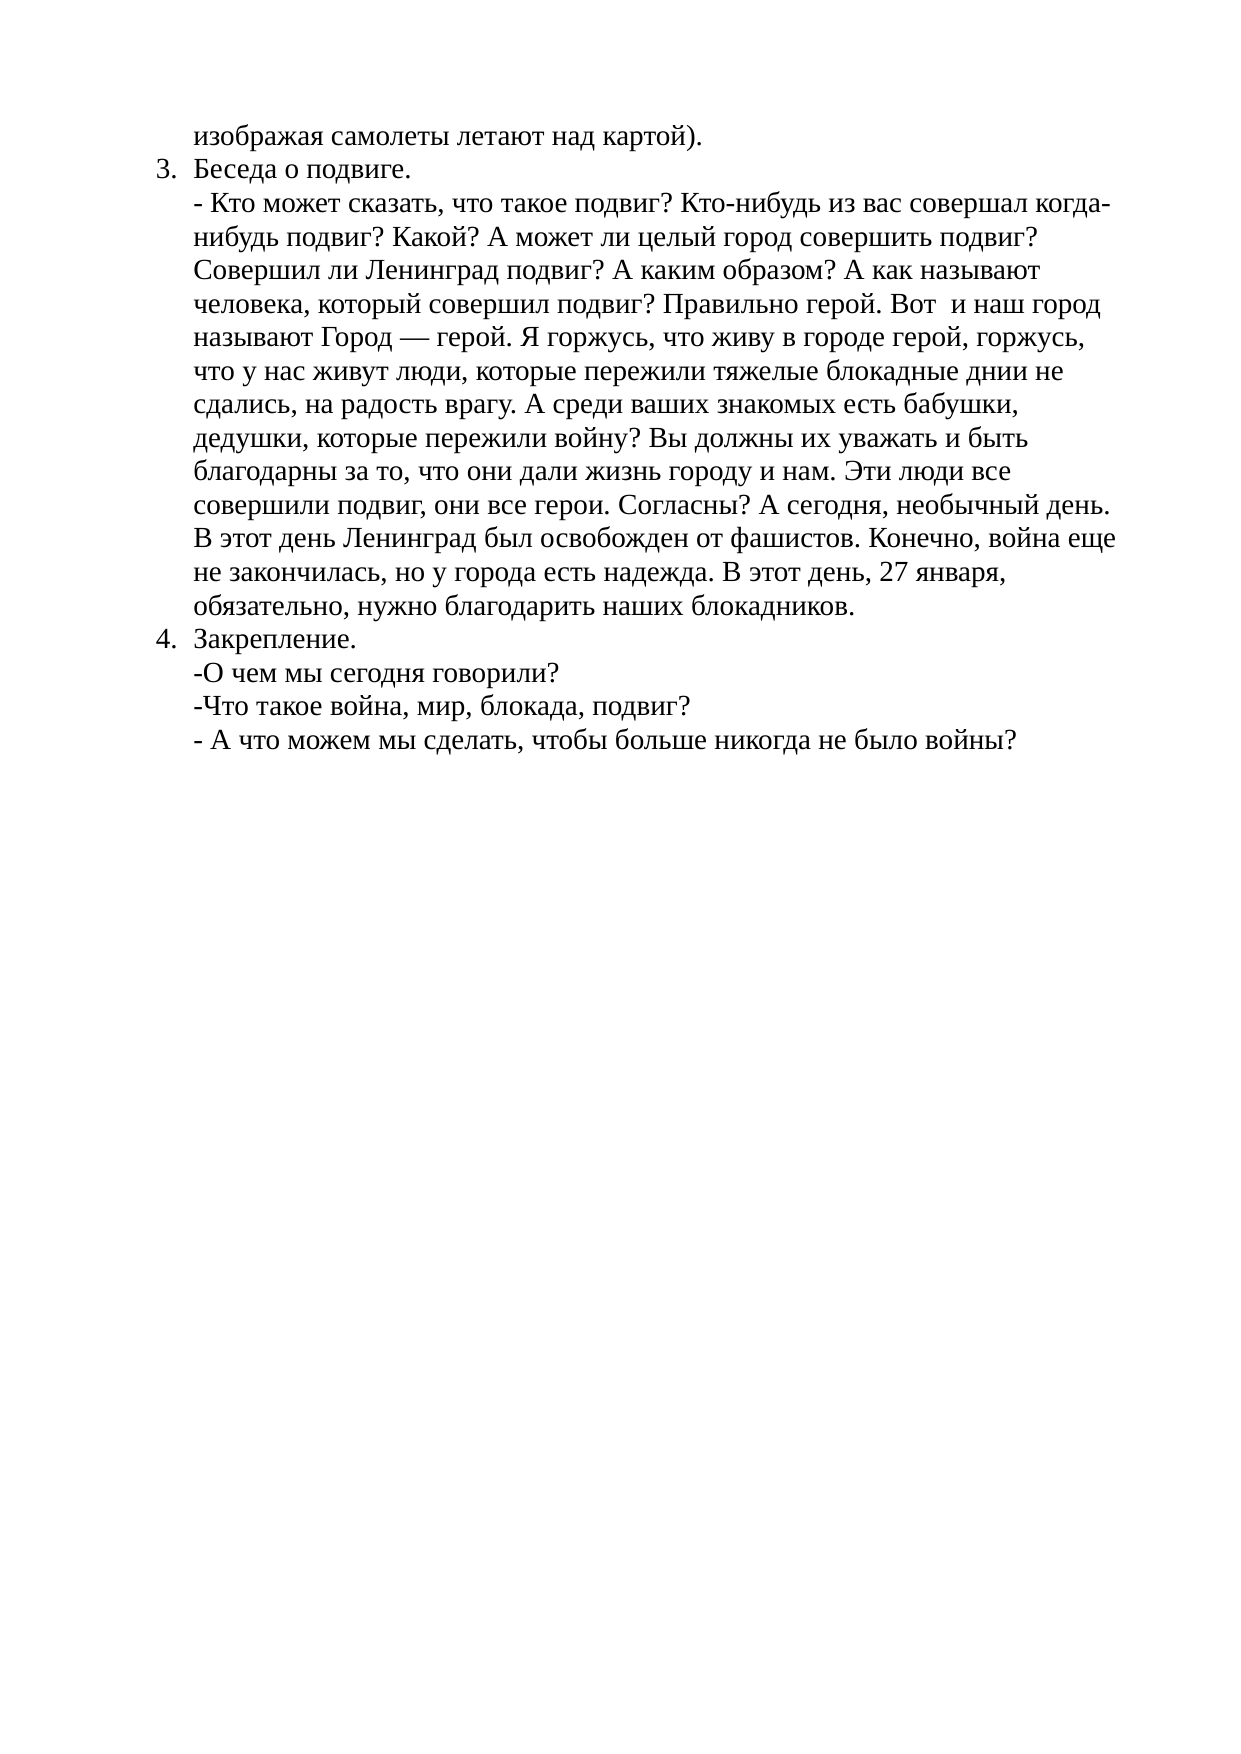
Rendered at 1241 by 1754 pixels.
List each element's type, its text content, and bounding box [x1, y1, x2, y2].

list Закрепление. [156, 621, 1122, 655]
list -Что такое война, мир, блокада, подвиг? [156, 688, 1122, 722]
list Беседа о подвиге. [156, 152, 1122, 185]
list - Кто может сказать, что такое подвиг? Кто-нибудь из вас совершал когда-нибудь подвиг? Какой? А может ли целый город совершить подвиг? Совершил ли Ленинград подвиг? А каким образом? А как называют человека, который совершил подвиг? Правильно герой. Вот и наш город называют Город — герой. Я горжусь, что живу в городе герой, горжусь, что у нас живут люди, которые пережили тяжелые блокадные днии не сдались, на радость врагу. А среди ваших знакомых есть бабушки, дедушки, которые пережили войну? Вы должны их уважать и быть благодарны за то, что они дали жизнь городу и нам. Эти люди все совершили подвиг, они все герои. Согласны? А сегодня, необычный день. В этот день Ленинград был освобожден от фашистов. Конечно, война еще не закончилась, но у города есть надежда. В этот день, 27 января, обязательно, нужно благодарить наших блокадников. [156, 185, 1122, 621]
list изображая самолеты летают над картой). [156, 118, 1122, 152]
list -О чем мы сегодня говорили? [156, 655, 1122, 688]
list - А что можем мы сделать, чтобы больше никогда не было войны? [156, 722, 1122, 755]
